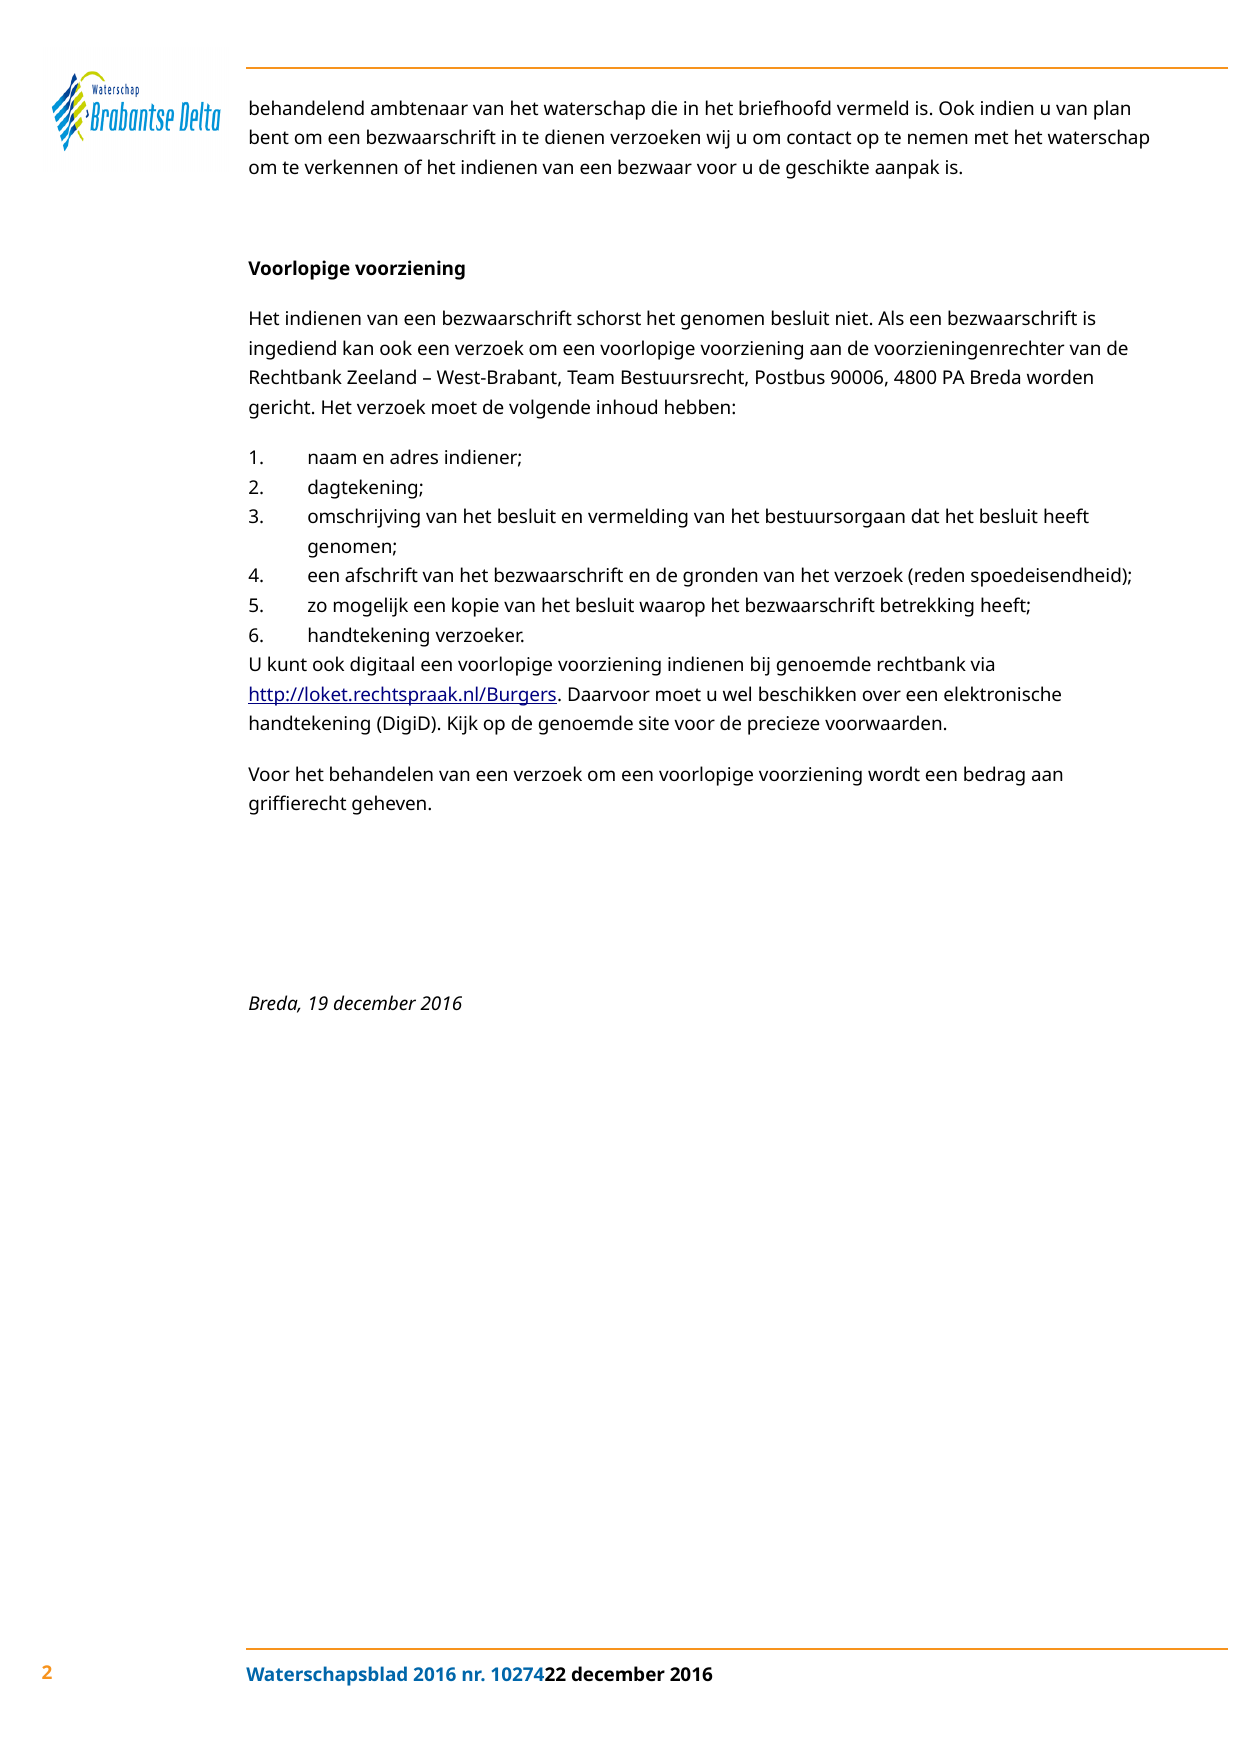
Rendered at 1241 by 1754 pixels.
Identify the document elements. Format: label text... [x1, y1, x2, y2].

picture [41, 47, 231, 172]
list omschrijving van het besluit en vermelding van het bestuursorgaan dat het besluit heeft genomen; [248, 503, 1152, 559]
text Breda, 19 december 2016 [248, 990, 1152, 1015]
list dagtekening; [248, 474, 1152, 500]
text U kunt ook digitaal een voorlopige voorziening indienen bij genoemde rechtbank via http://loket.rechtspraak.nl/Burgers. Daarvoor moet u wel beschikken over een elektronische handtekening (DigiD). Kijk op de genoemde site voor de precieze voorwaarden. [248, 651, 1152, 736]
list een afschrift van het bezwaarschrift en de gronden van het verzoek (reden spoedeisendheid); [248, 563, 1152, 588]
list naam en adres indiener; [248, 444, 1152, 470]
list handtekening verzoeker. [248, 622, 1152, 648]
text Voorlopige voorziening [248, 255, 1152, 281]
text Het indienen van een bezwaarschrift schorst het genomen besluit niet. Als een bezwaarschrift is ingediend kan ook een verzoek om een voorlopige voorziening aan de voorzieningenrechter van de Rechtbank Zeeland – West-Brabant, Team Bestuursrecht, Postbus 90006, 4800 PA Breda worden gericht. Het verzoek moet de volgende inhoud hebben: [248, 305, 1152, 420]
text behandelend ambtenaar van het waterschap die in het briefhoofd vermeld is. Ook indien u van plan bent om een bezwaarschrift in te dienen verzoeken wij u om contact op te nemen met het waterschap om te verkennen of het indienen van een bezwaar voor u de geschikte aanpak is. [248, 95, 1152, 180]
list zo mogelijk een kopie van het besluit waarop het bezwaarschrift betrekking heeft; [248, 592, 1152, 618]
text Voor het behandelen van een verzoek om een voorlopige voorziening wordt een bedrag aan griffierecht geheven. [248, 761, 1152, 816]
